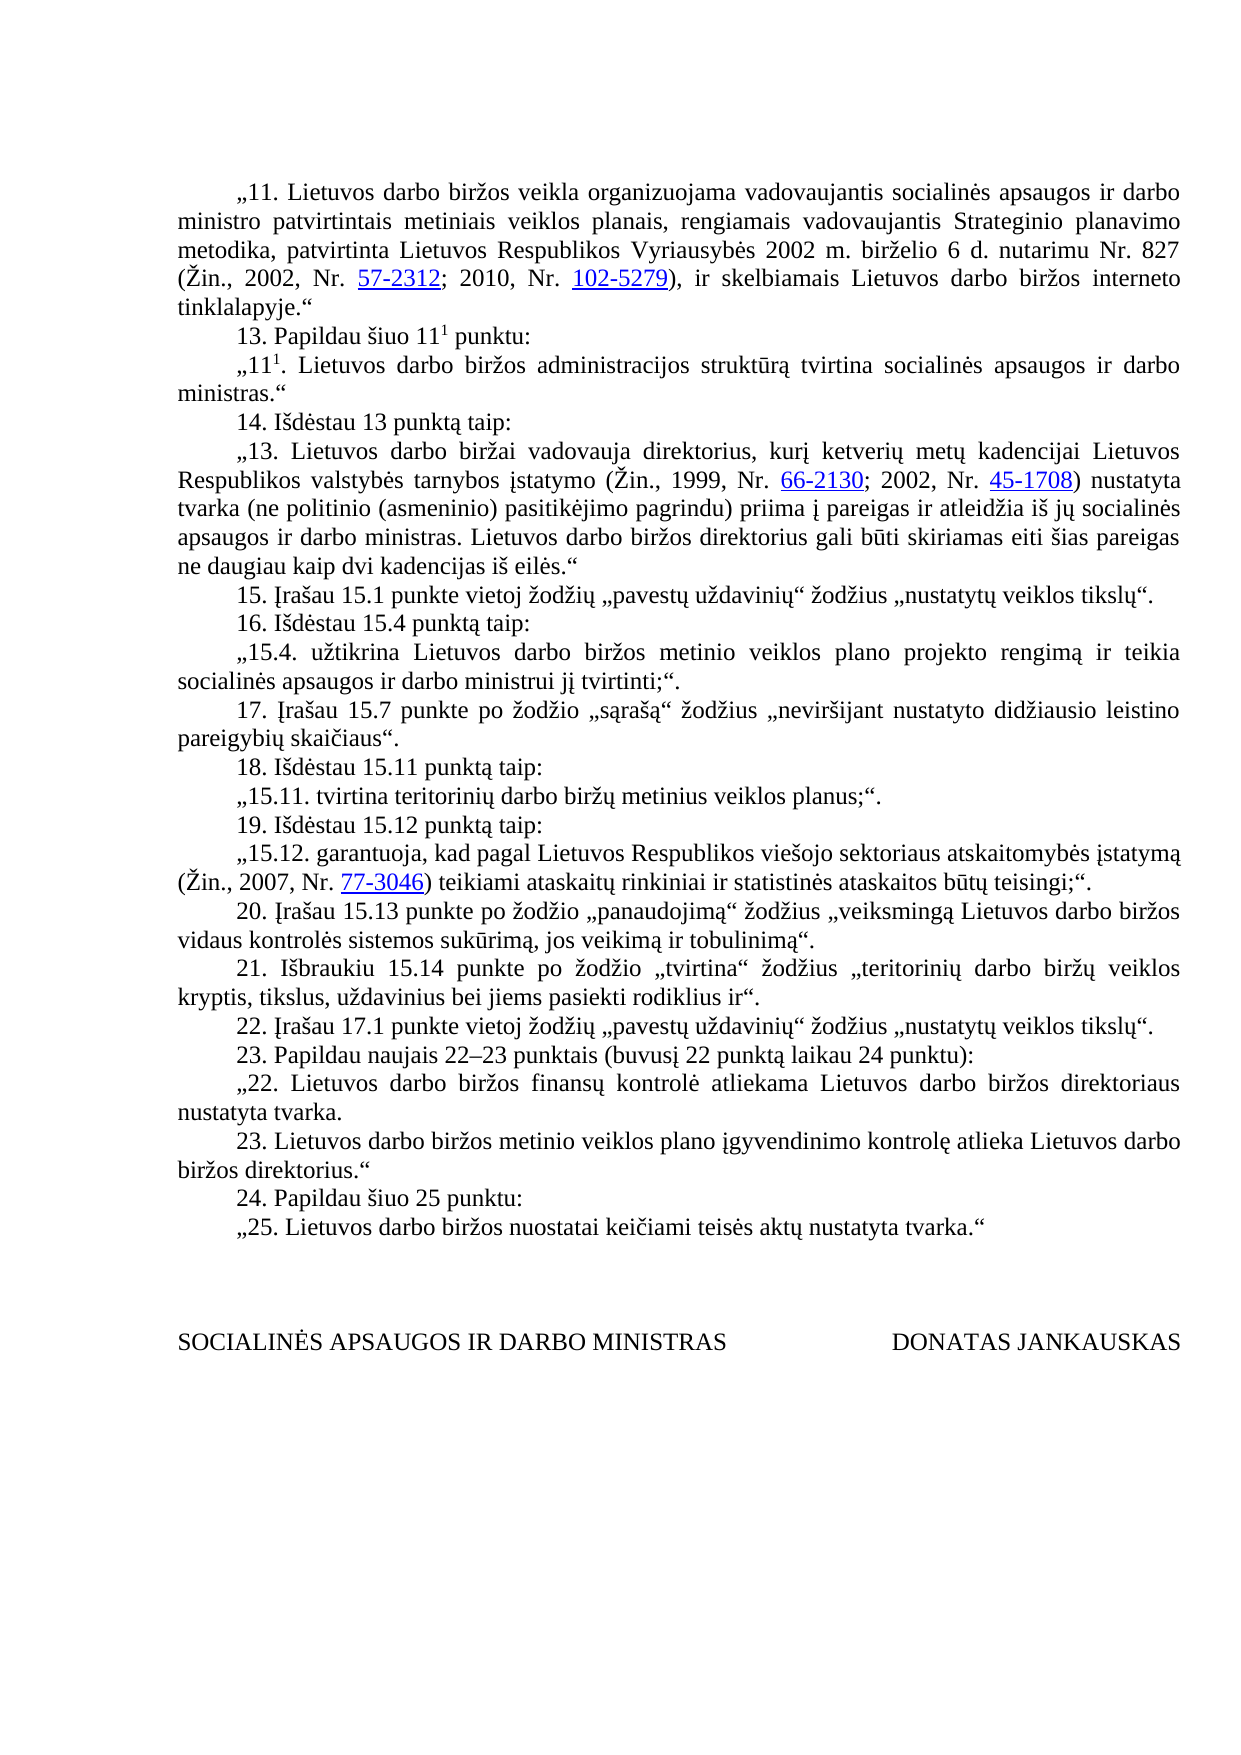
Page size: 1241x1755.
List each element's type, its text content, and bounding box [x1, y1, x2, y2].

text 23. Lietuvos darbo biržos metinio veiklos plano įgyvendinimo kontrolę atlieka Lietuvos darbo biržos direktorius.“ [177, 1126, 1181, 1183]
text 23. Papildau naujais 22–23 punktais (buvusį 22 punktą laikau 24 punktu): [177, 1040, 1181, 1068]
text 16. Išdėstau 15.4 punktą taip: [177, 608, 1181, 637]
text Socialinės apsaugos ir darbo ministras Donatas Jankauskas [177, 1327, 1181, 1356]
text 13. Papildau šiuo 111 punktu: [177, 321, 1181, 350]
text „15.4. užtikrina Lietuvos darbo biržos metinio veiklos plano projekto rengimą ir teikia socialinės apsaugos ir darbo ministrui jį tvirtinti;“. [177, 637, 1181, 695]
text „111. Lietuvos darbo biržos administracijos struktūrą tvirtina socialinės apsaugos ir darbo ministras.“ [177, 350, 1181, 407]
text 14. Išdėstau 13 punktą taip: [177, 407, 1181, 436]
text 22. Įrašau 17.1 punkte vietoj žodžių „pavestų uždavinių“ žodžius „nustatytų veiklos tikslų“. [177, 1011, 1181, 1040]
text „15.12. garantuoja, kad pagal Lietuvos Respublikos viešojo sektoriaus atskaitomybės įstatymą (Žin., 2007, Nr. 77-3046) teikiami ataskaitų rinkiniai ir statistinės ataskaitos būtų teisingi;“. [177, 838, 1181, 896]
text „11. Lietuvos darbo biržos veikla organizuojama vadovaujantis socialinės apsaugos ir darbo ministro patvirtintais metiniais veiklos planais, rengiamais vadovaujantis Strateginio planavimo metodika, patvirtinta Lietuvos Respublikos Vyriausybės 2002 m. birželio 6 d. nutarimu Nr. 827 (Žin., 2002, Nr. 57-2312; 2010, Nr. 102-5279), ir skelbiamais Lietuvos darbo biržos interneto tinklalapyje.“ [177, 177, 1181, 321]
text 19. Išdėstau 15.12 punktą taip: [177, 810, 1181, 838]
text 18. Išdėstau 15.11 punktą taip: [177, 752, 1181, 781]
text „25. Lietuvos darbo biržos nuostatai keičiami teisės aktų nustatyta tvarka.“ [177, 1212, 1181, 1241]
text 21. Išbraukiu 15.14 punkte po žodžio „tvirtina“ žodžius „teritorinių darbo biržų veiklos kryptis, tikslus, uždavinius bei jiems pasiekti rodiklius ir“. [177, 953, 1181, 1011]
text „22. Lietuvos darbo biržos finansų kontrolė atliekama Lietuvos darbo biržos direktoriaus nustatyta tvarka. [177, 1068, 1181, 1126]
text „15.11. tvirtina teritorinių darbo biržų metinius veiklos planus;“. [177, 781, 1181, 810]
text 24. Papildau šiuo 25 punktu: [177, 1183, 1181, 1212]
text 20. Įrašau 15.13 punkte po žodžio „panaudojimą“ žodžius „veiksmingą Lietuvos darbo biržos vidaus kontrolės sistemos sukūrimą, jos veikimą ir tobulinimą“. [177, 896, 1181, 953]
text „13. Lietuvos darbo biržai vadovauja direktorius, kurį ketverių metų kadencijai Lietuvos Respublikos valstybės tarnybos įstatymo (Žin., 1999, Nr. 66-2130; 2002, Nr. 45-1708) nustatyta tvarka (ne politinio (asmeninio) pasitikėjimo pagrindu) priima į pareigas ir atleidžia iš jų socialinės apsaugos ir darbo ministras. Lietuvos darbo biržos direktorius gali būti skiriamas eiti šias pareigas ne daugiau kaip dvi kadencijas iš eilės.“ [177, 436, 1181, 580]
text 15. Įrašau 15.1 punkte vietoj žodžių „pavestų uždavinių“ žodžius „nustatytų veiklos tikslų“. [177, 580, 1181, 608]
text 17. Įrašau 15.7 punkte po žodžio „sąrašą“ žodžius „neviršijant nustatyto didžiausio leistino pareigybių skaičiaus“. [177, 695, 1181, 752]
